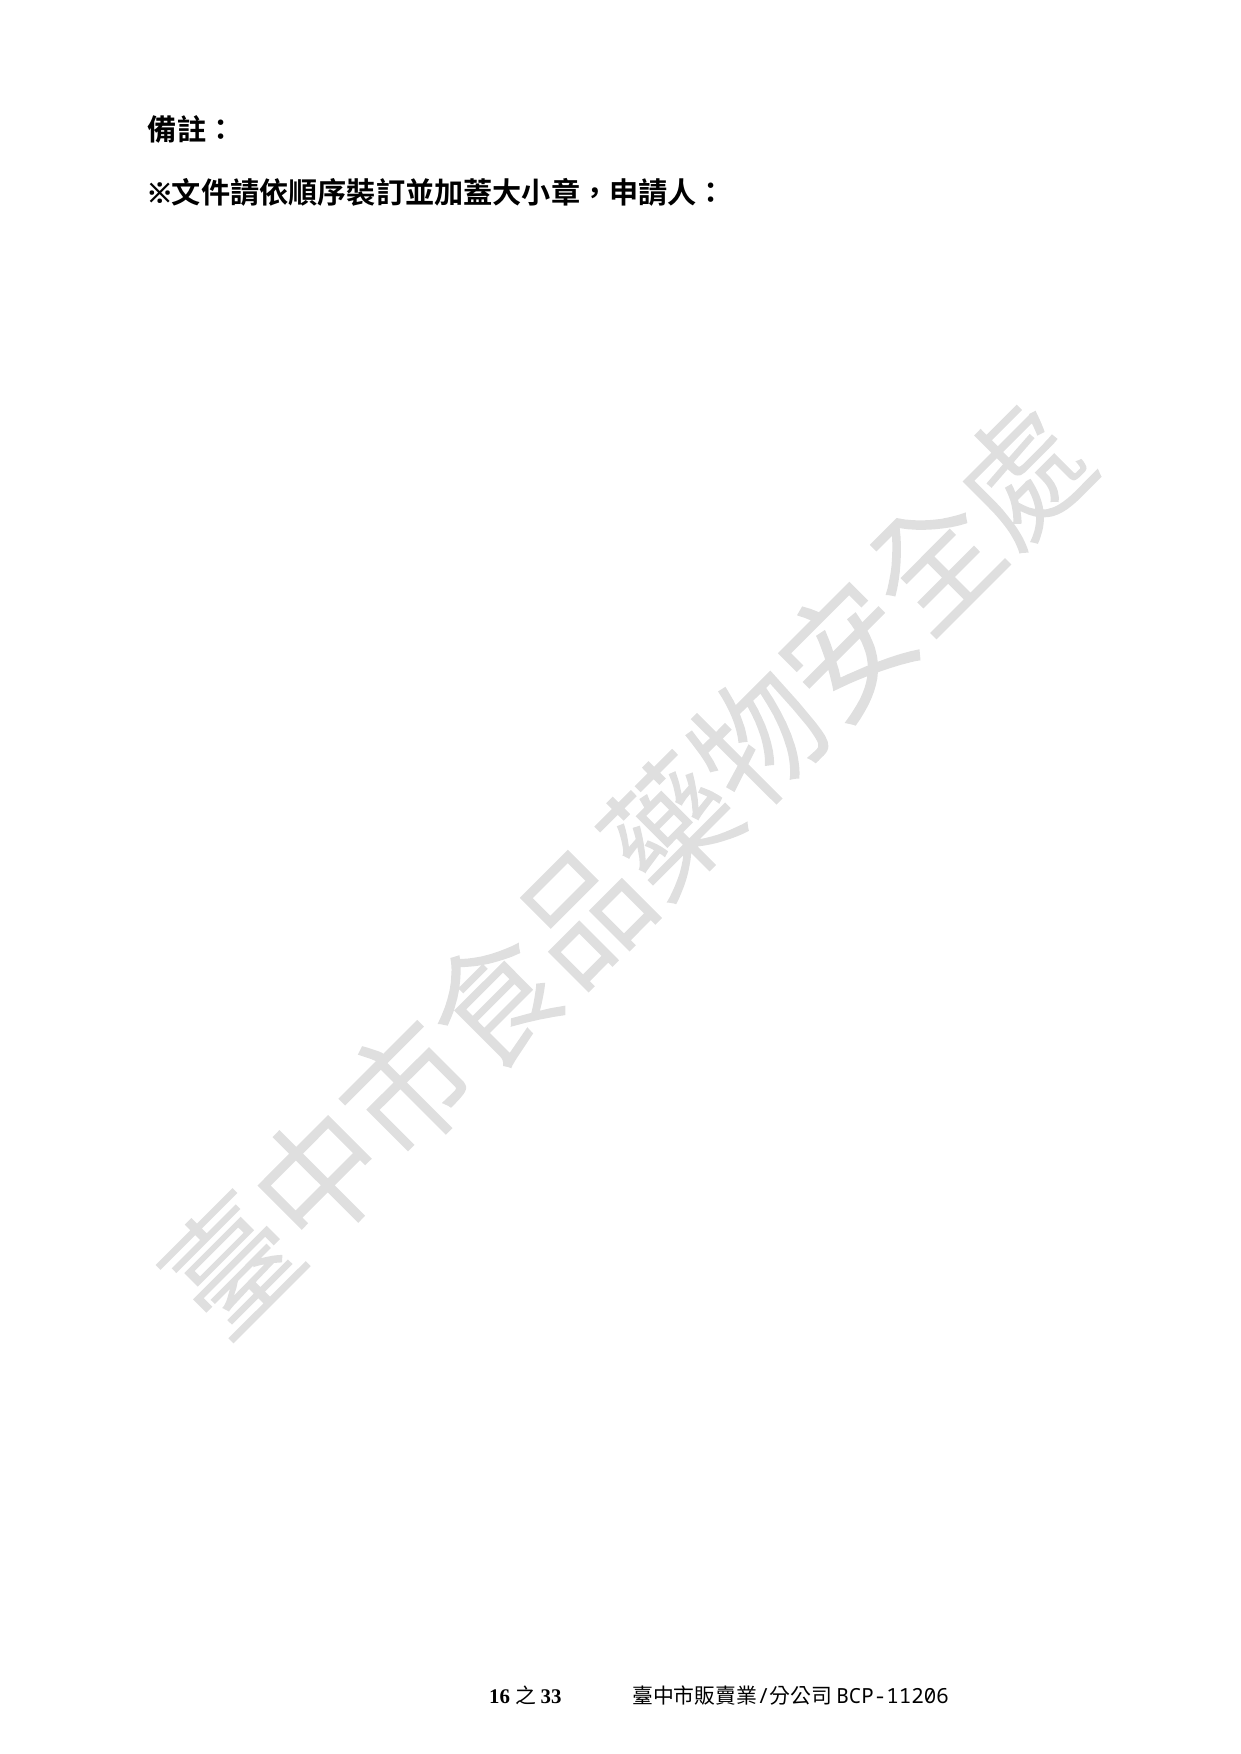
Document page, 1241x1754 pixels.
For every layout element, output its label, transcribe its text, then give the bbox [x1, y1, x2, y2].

text ※文件請依順序裝訂並加蓋大小章，申請人： [148, 149, 1107, 211]
text 備註： [148, 86, 1107, 149]
